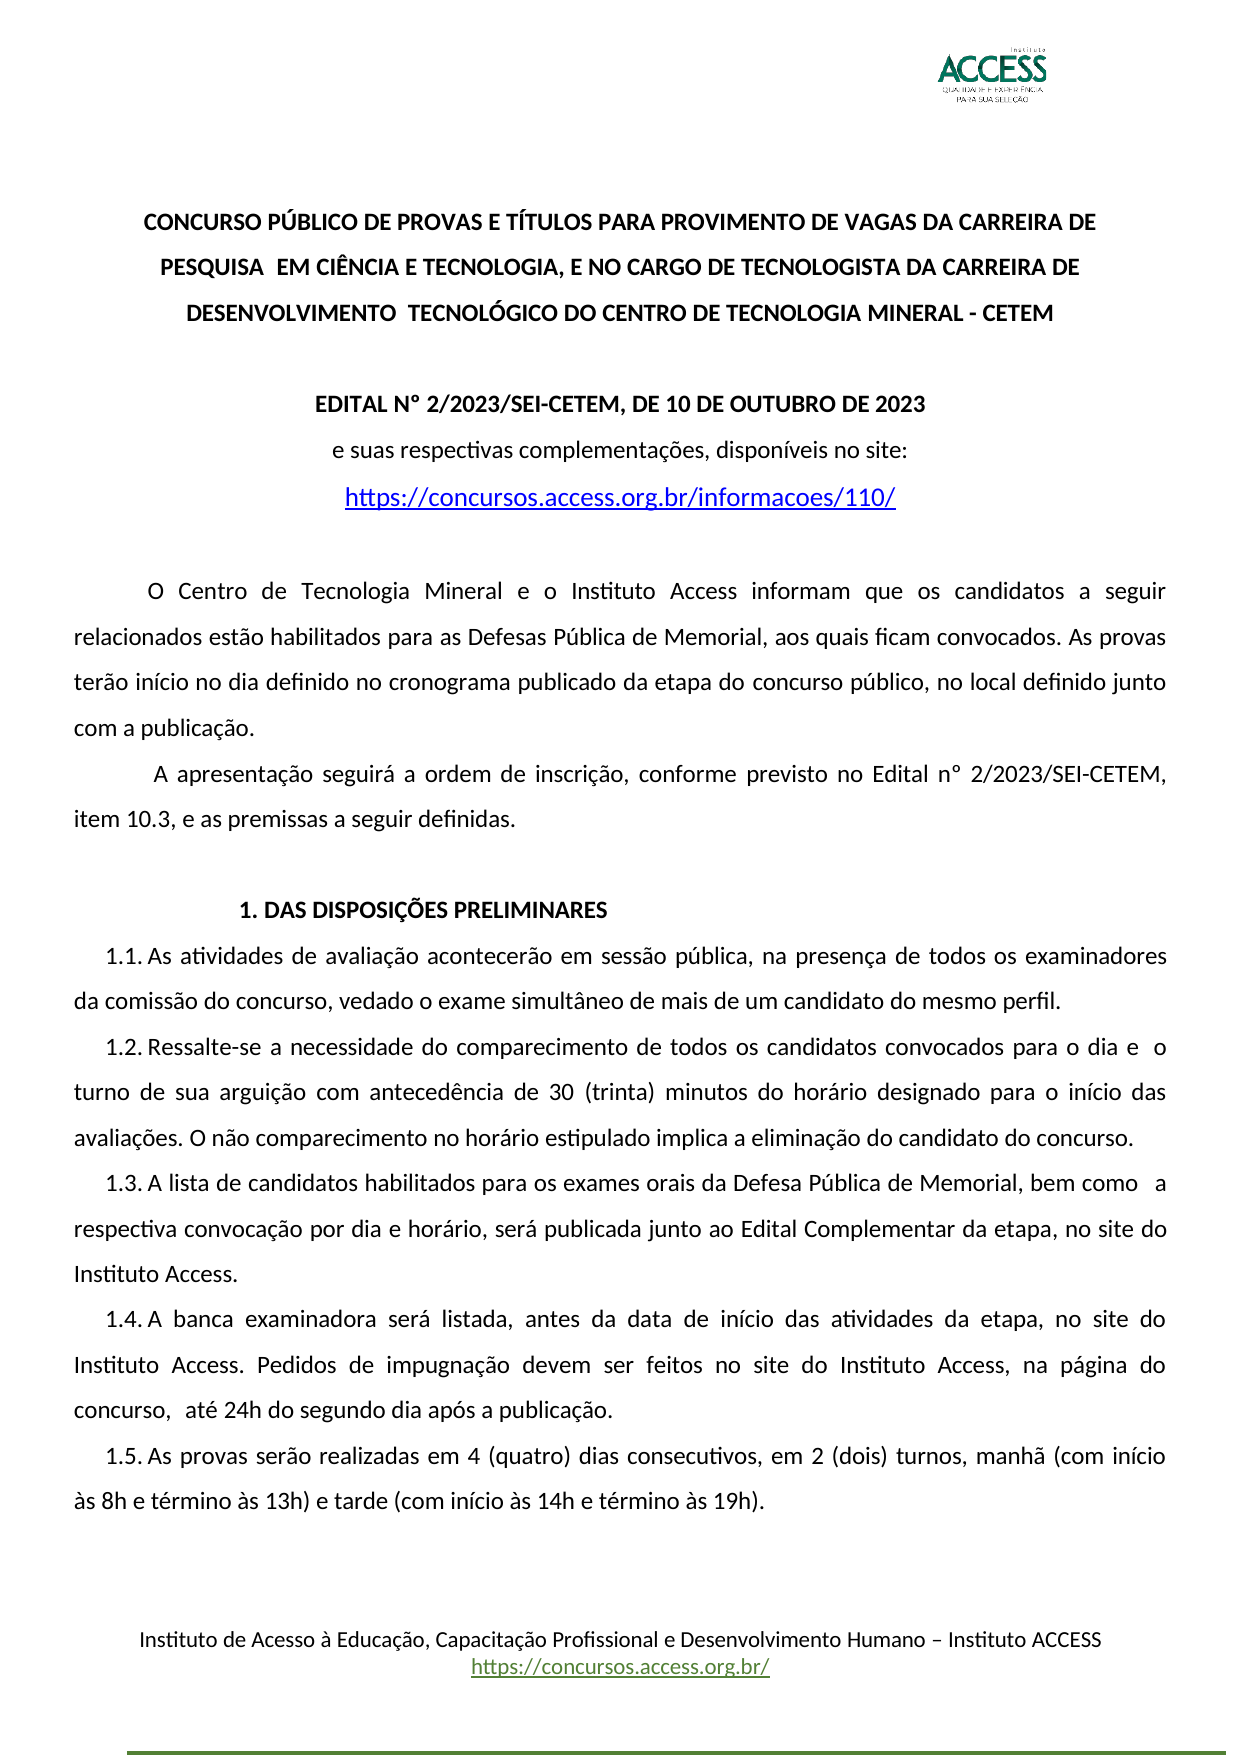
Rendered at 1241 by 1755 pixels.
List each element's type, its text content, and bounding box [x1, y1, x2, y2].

list As atividades de avaliação acontecerão em sessão pública, na presença de todos os examinadores da comissão do concurso, vedado o exame simultâneo de mais de um candidato do mesmo perfil. [56, 940, 1167, 1016]
text e suas respectivas complementações, disponíveis no site: [314, 434, 926, 464]
list A banca examinadora será listada, antes da data de início das atividades da etapa, no site do Instituto Access. Pedidos de impugnação devem ser feitos no site do Instituto Access, na página do concurso, até 24h do segundo dia após a publicação. [56, 1304, 1167, 1425]
subtitle https://concursos.access.org.br/informacoes/110/ [89, 480, 1150, 513]
list Ressalte-se a necessidade do comparecimento de todos os candidatos convocados para o dia e o turno de sua arguição com antecedência de 30 (trinta) minutos do horário designado para o início das avaliações. O não comparecimento no horário estipulado implica a eliminação do candidato do concurso. [56, 1031, 1167, 1152]
text EDITAL Nº 2/2023/SEI-CETEM, DE 10 DE OUTUBRO DE 2023 [315, 388, 926, 419]
list DAS DISPOSIÇÕES PRELIMINARES [239, 894, 1184, 925]
text O Centro de Tecnologia Mineral e o Instituto Access informam que os candidatos a seguir relacionados estão habilitados para as Defesas Pública de Memorial, aos quais ficam convocados. As provas terão início no dia definido no cronograma publicado da etapa do concurso público, no local definido junto com a publicação. [74, 575, 1167, 743]
text A apresentação seguirá a ordem de inscrição, conforme previsto no Edital nº 2/2023/SEI-CETEM, item 10.3, e as premissas a seguir definidas. [74, 758, 1167, 834]
subtitle CONCURSO PÚBLICO DE PROVAS E TÍTULOS PARA PROVIMENTO DE VAGAS DA CARREIRA DE PESQUISA EM CIÊNCIA E TECNOLOGIA, E NO CARGO DE TECNOLOGISTA DA CARREIRA DE DESENVOLVIMENTO TECNOLÓGICO DO CENTRO DE TECNOLOGIA MINERAL - CETEM [89, 206, 1150, 327]
list As provas serão realizadas em 4 (quatro) dias consecutivos, em 2 (dois) turnos, manhã (com início às 8h e término às 13h) e tarde (com início às 14h e término às 19h). [56, 1440, 1167, 1516]
list A lista de candidatos habilitados para os exames orais da Defesa Pública de Memorial, bem como a respectiva convocação por dia e horário, será publicada junto ao Edital Complementar da etapa, no site do Instituto Access. [56, 1167, 1167, 1289]
